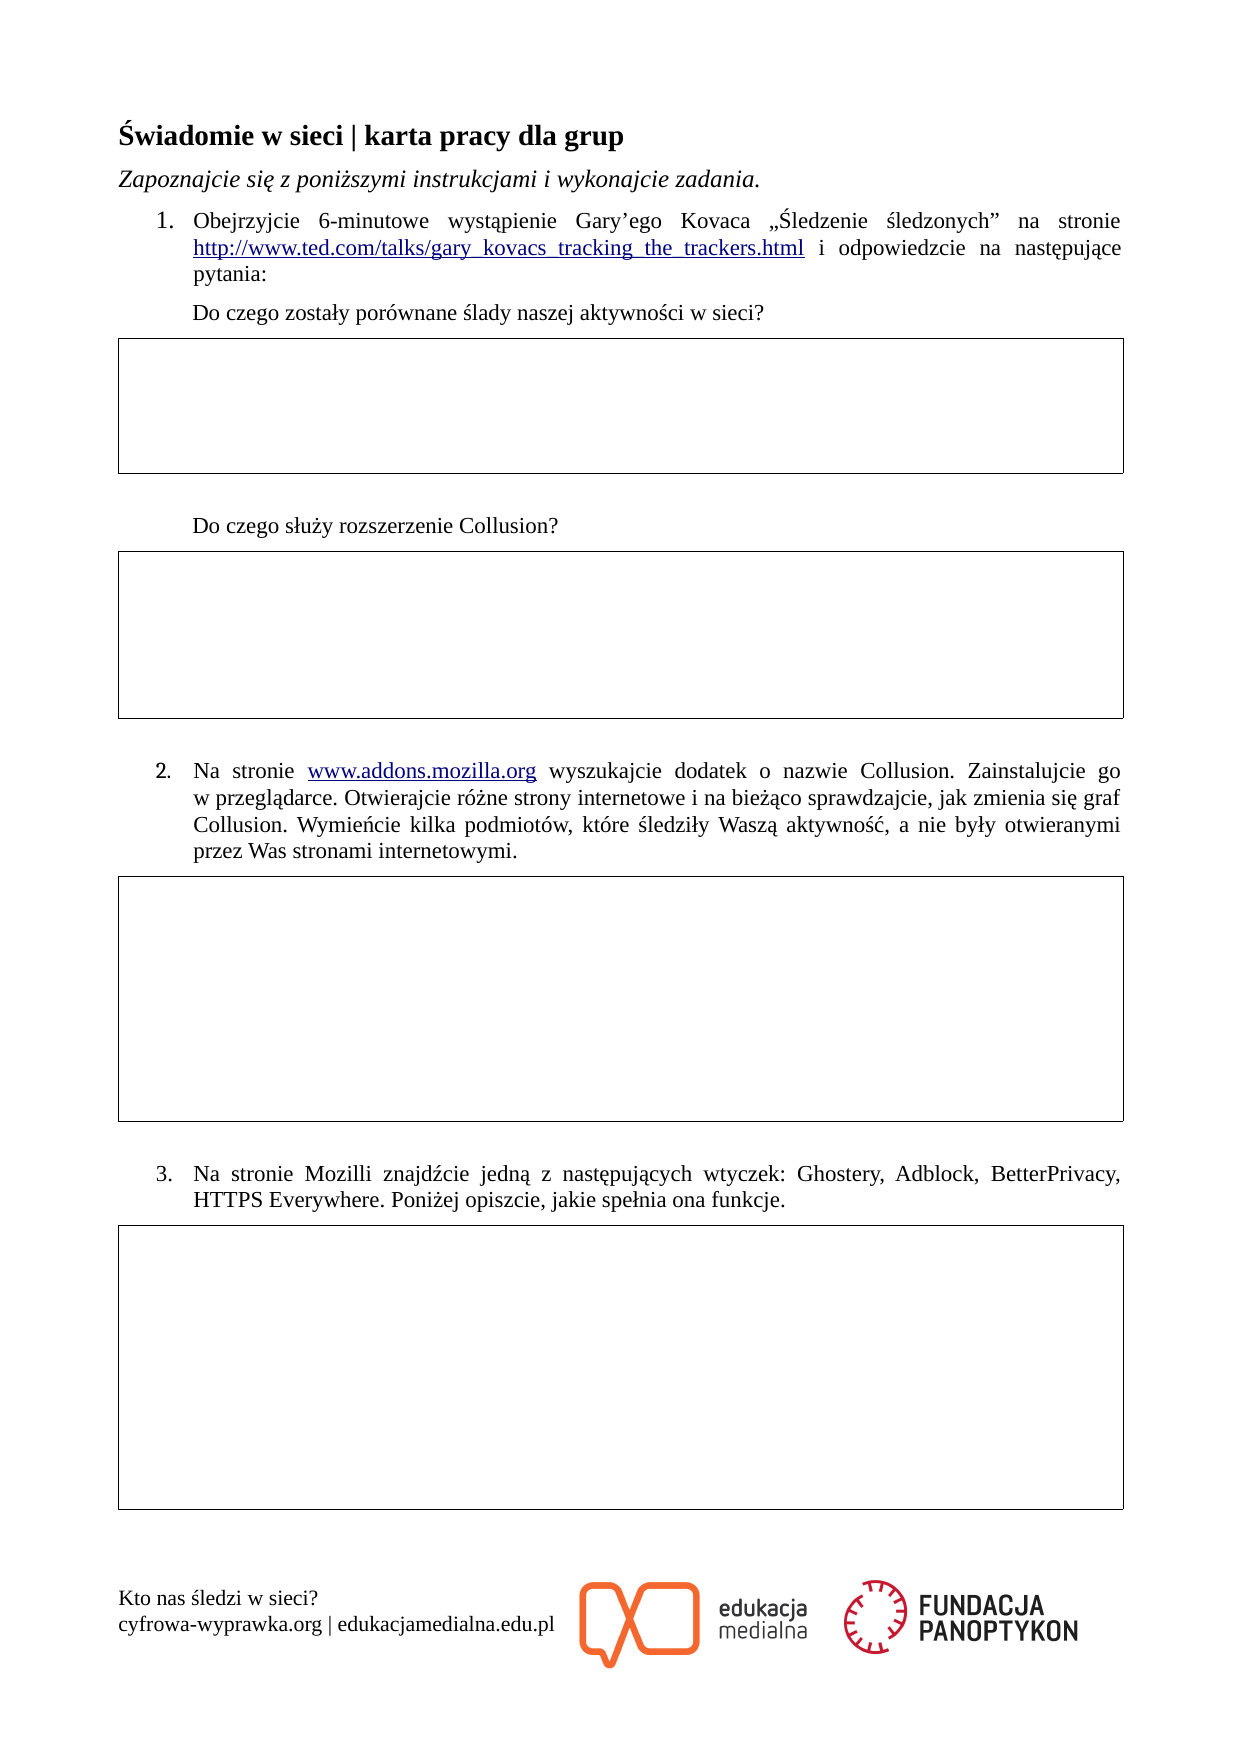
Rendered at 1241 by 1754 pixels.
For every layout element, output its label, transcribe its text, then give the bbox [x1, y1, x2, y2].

text Do czego zostały porównane ślady naszej aktywności w sieci? [118, 299, 1122, 326]
list Na stronie www.addons.mozilla.org wyszukajcie dodatek o nazwie Collusion. Zainstalujcie go w przeglądarce. Otwierajcie różne strony internetowe i na bieżąco sprawdzajcie, jak zmienia się graf Collusion. Wymieńcie kilka podmiotów, które śledziły Waszą aktywność, a nie były otwieranymi przez Was stronami internetowymi. [156, 757, 1122, 863]
list Obejrzyjcie 6-minutowe wystąpienie Gary’ego Kovaca „Śledzenie śledzonych” na stronie http://www.ted.com/talks/gary_kovacs_tracking_the_trackers.html i odpowiedzcie na następujące pytania: [156, 205, 1122, 287]
picture [569, 1555, 1125, 1682]
text Zapoznajcie się z poniższymi instrukcjami i wykonajcie zadania. [118, 164, 1122, 193]
table_header [119, 1226, 1123, 1508]
table_header [119, 339, 1123, 473]
text Do czego służy rozszerzenie Collusion? [118, 512, 1122, 538]
list Na stronie Mozilli znajdźcie jedną z następujących wtyczek: Ghostery, Adblock, BetterPrivacy, HTTPS Everywhere. Poniżej opiszcie, jakie spełnia ona funkcje. [156, 1160, 1122, 1212]
table_header [119, 552, 1123, 718]
text Świadomie w sieci | karta pracy dla grup [118, 118, 1122, 152]
table_header [119, 877, 1123, 1121]
